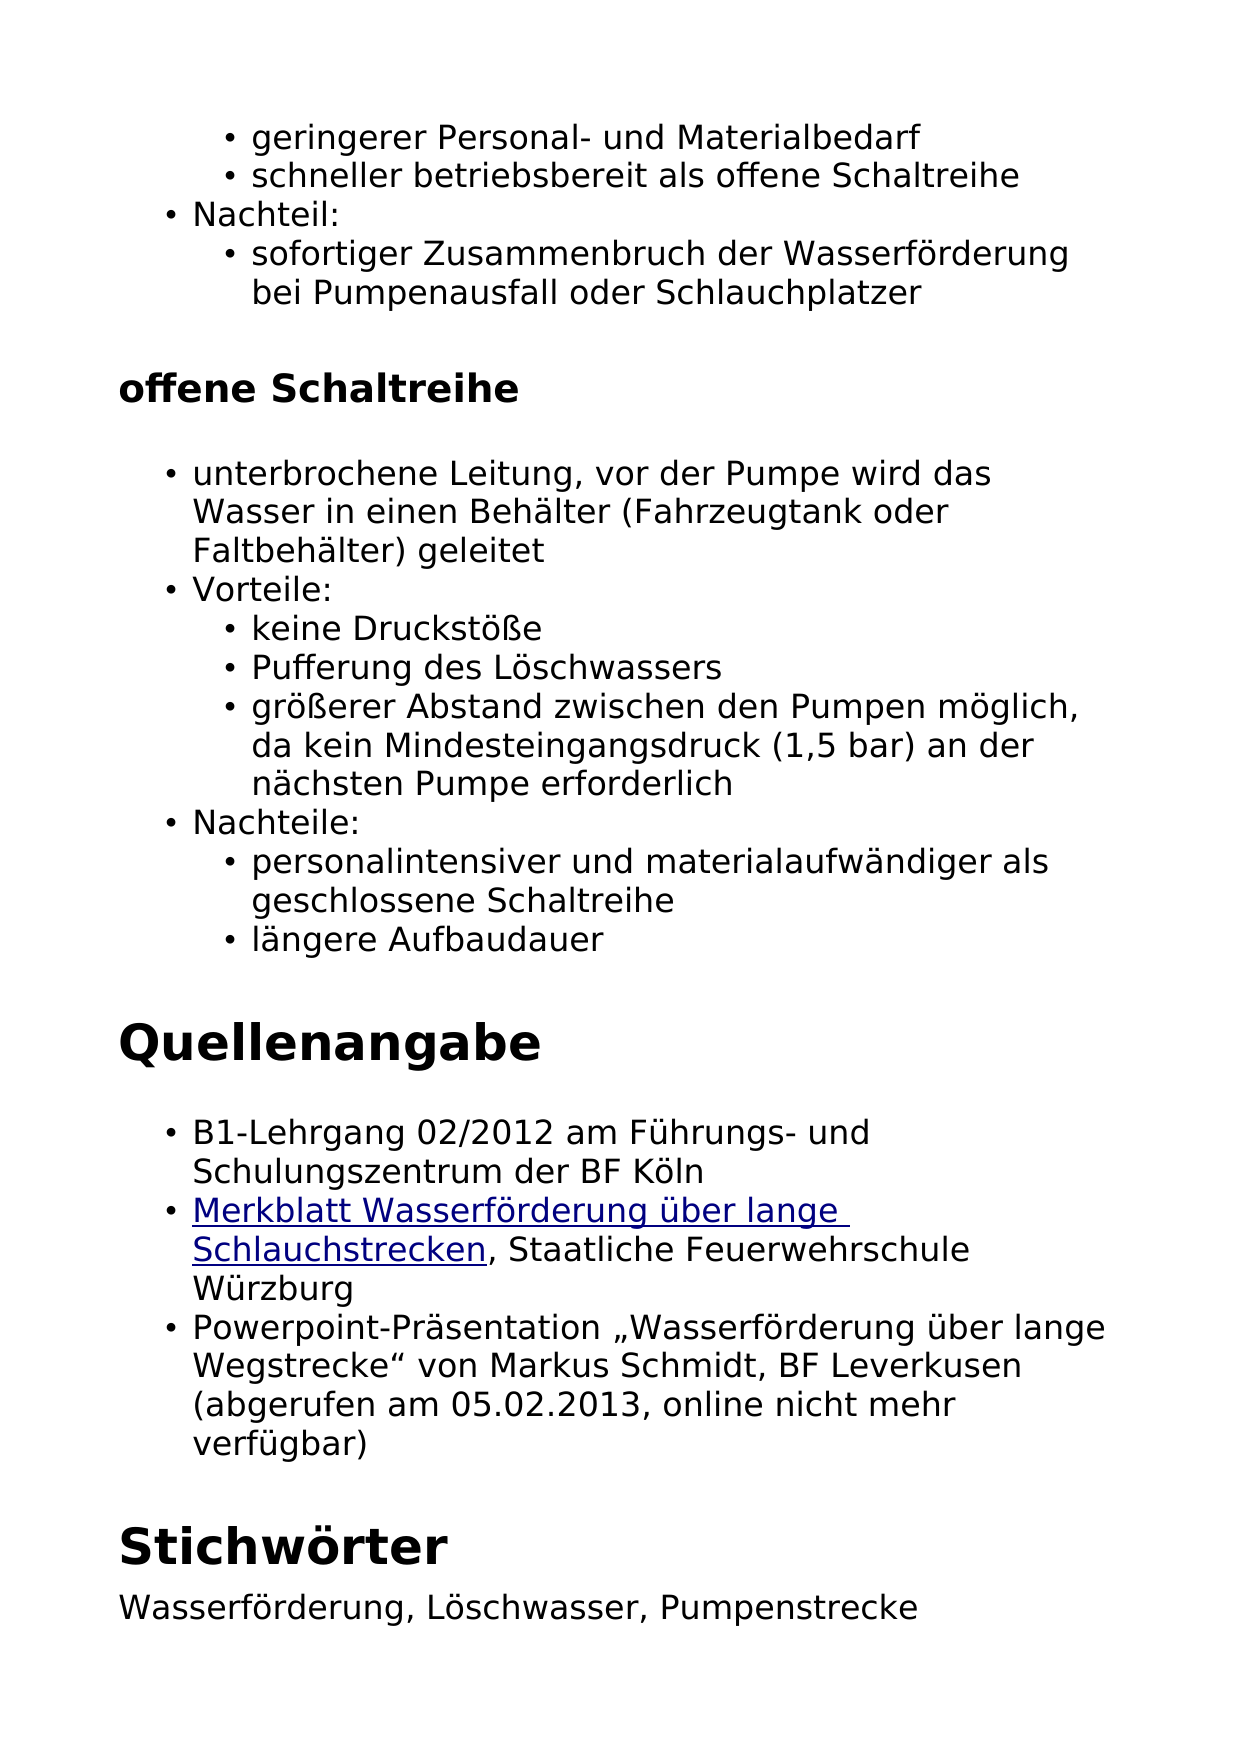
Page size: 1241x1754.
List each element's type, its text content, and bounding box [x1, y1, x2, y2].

list unterbrochene Leitung, vor der Pumpe wird das Wasser in einen Behälter (Fahrzeugtank oder Faltbehälter) geleitet [177, 454, 1122, 571]
list geringerer Personal- und Materialbedarf [236, 118, 1122, 157]
list Powerpoint-Präsentation „Wasserförderung über lange Wegstrecke“ von Markus Schmidt, BF Leverkusen (abgerufen am 05.02.2013, online nicht mehr verfügbar) [177, 1308, 1122, 1463]
list Merkblatt Wasserförderung über lange Schlauchstrecken, Staatliche Feuerwehrschule Würzburg [177, 1192, 1122, 1308]
subtitle Stichwörter [118, 1518, 1122, 1576]
list längere Aufbaudauer [236, 920, 1122, 959]
subtitle offene Schaltreihe [118, 367, 1122, 412]
list B1-Lehrgang 02/2012 am Führungs- und Schulungszentrum der BF Köln [177, 1114, 1122, 1192]
list Nachteile: [177, 804, 1122, 843]
list sofortiger Zusammenbruch der Wasserförderung bei Pumpenausfall oder Schlauchplatzer [236, 235, 1122, 312]
list schneller betriebsbereit als offene Schaltreihe [236, 157, 1122, 196]
list Vorteile: [177, 571, 1122, 609]
list größerer Abstand zwischen den Pumpen möglich, da kein Mindesteingangsdruck (1,5 bar) an der nächsten Pumpe erforderlich [236, 687, 1122, 804]
list keine Druckstöße [236, 609, 1122, 648]
text Wasserförderung, Löschwasser, Pumpenstrecke [118, 1589, 1122, 1628]
list Pufferung des Löschwassers [236, 648, 1122, 687]
list Nachteil: [177, 196, 1122, 235]
list personalintensiver und materialaufwändiger als geschlossene Schaltreihe [236, 843, 1122, 920]
subtitle Quellenangabe [118, 1014, 1122, 1072]
